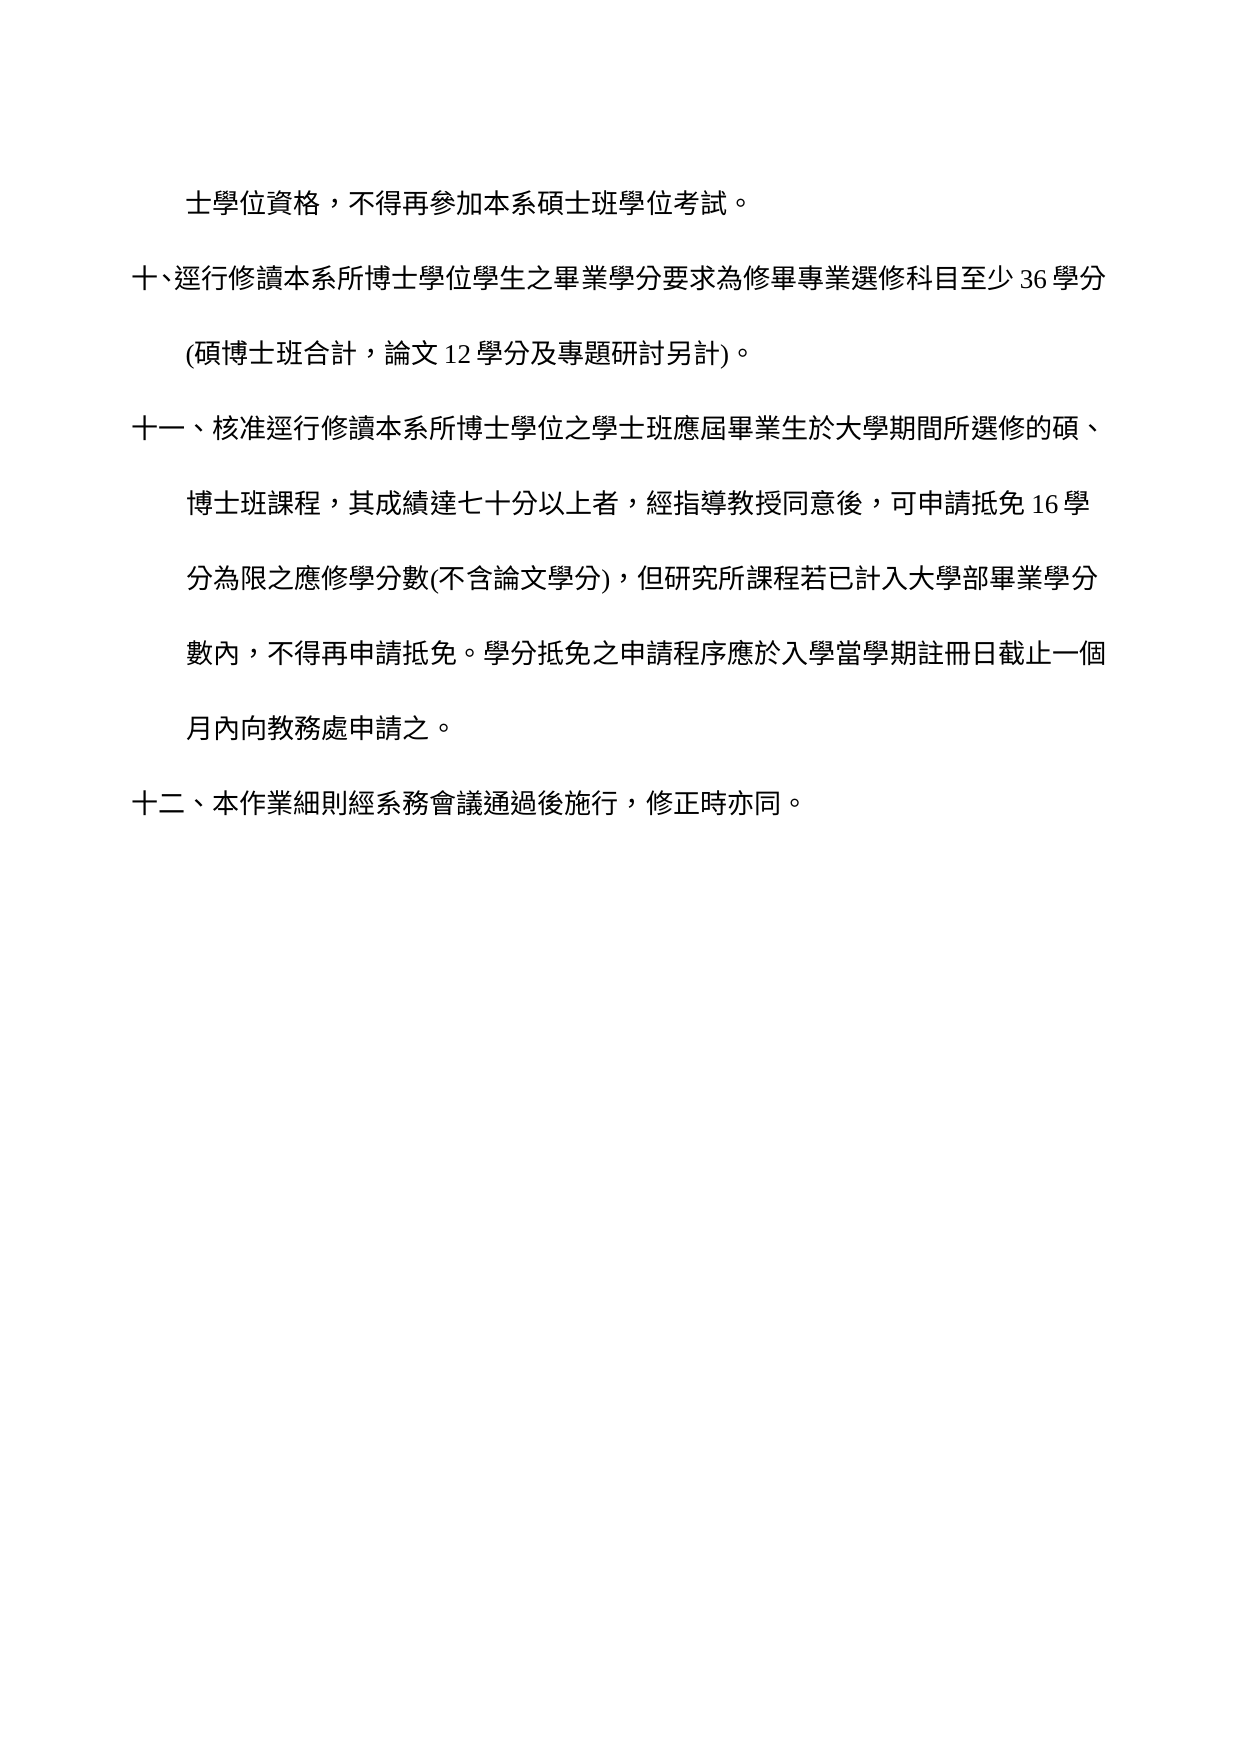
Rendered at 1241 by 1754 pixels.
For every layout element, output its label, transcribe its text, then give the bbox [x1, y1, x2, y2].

text 十一、核准逕行修讀本系所博士學位之學士班應屆畢業生於大學期間所選修的碩、博士班課程，其成績達七十分以上者，經指導教授同意後，可申請抵免16學分為限之應修學分數(不含論文學分)，但研究所課程若已計入大學部畢業學分數內，不得再申請抵免。學分抵免之申請程序應於入學當學期註冊日截止一個月內向教務處申請之。 [131, 389, 1106, 764]
text 士學位資格，不得再參加本系碩士班學位考試。 [131, 164, 1106, 239]
text 十、逕行修讀本系所博士學位學生之畢業學分要求為修畢專業選修科目至少36學分(碩博士班合計，論文12學分及專題研討另計)。 [131, 239, 1106, 389]
text 十二、本作業細則經系務會議通過後施行，修正時亦同。 [131, 764, 1106, 839]
